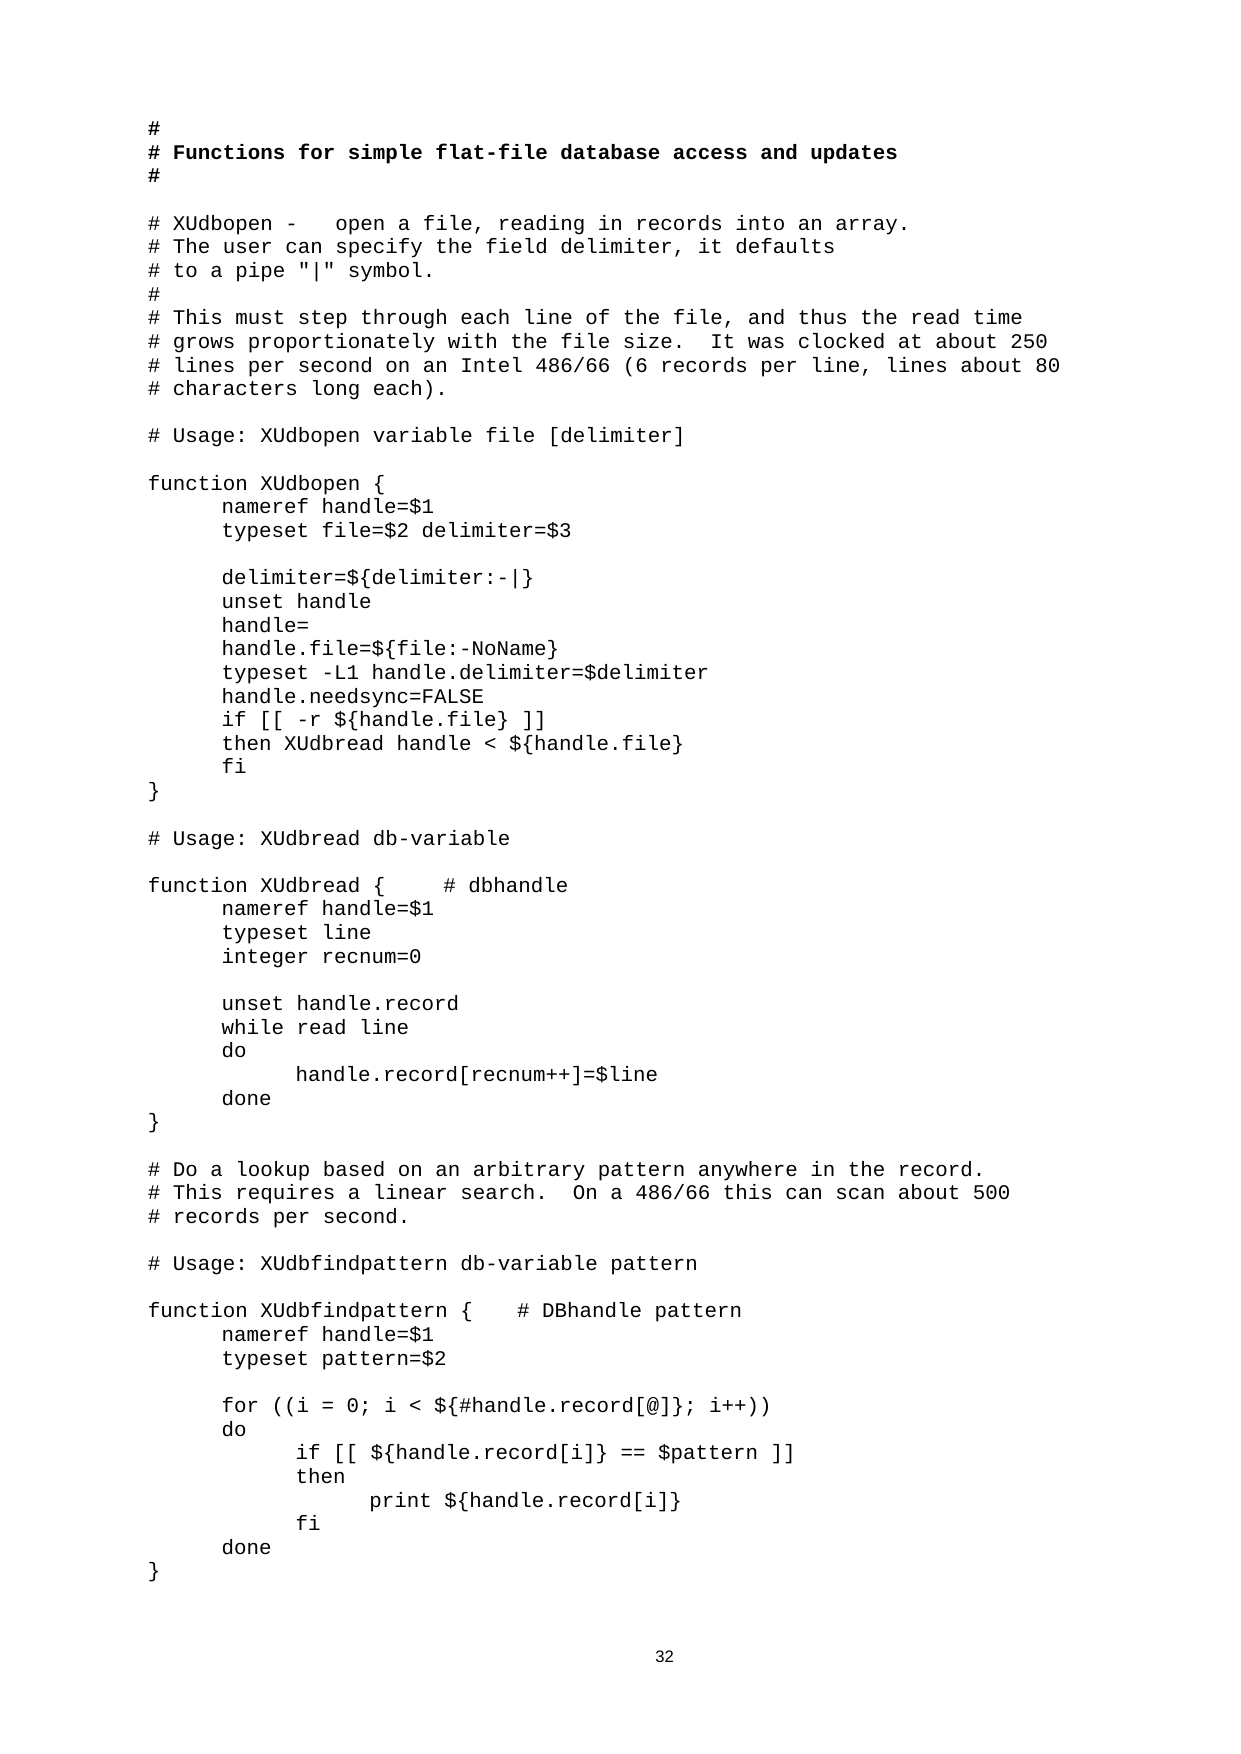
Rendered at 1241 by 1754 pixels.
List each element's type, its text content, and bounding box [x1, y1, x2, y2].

text # records per second. [148, 1206, 1181, 1229]
text function XUdbread { # dbhandle [148, 875, 1181, 898]
text # Functions for simple flat-file database access and updates [148, 142, 1181, 165]
text unset handle [148, 591, 1181, 615]
text function XUdbfindpattern { # DBhandle pattern [148, 1300, 1181, 1324]
text # [148, 118, 1181, 142]
text then [148, 1466, 1181, 1489]
text typeset file=$2 delimiter=$3 [148, 520, 1181, 544]
text print ${handle.record[i]} [148, 1489, 1181, 1513]
text nameref handle=$1 [148, 898, 1181, 922]
text done [148, 1088, 1181, 1111]
text typeset -L1 handle.delimiter=$delimiter [148, 662, 1181, 686]
text handle.record[recnum++]=$line [148, 1064, 1181, 1088]
text # XUdbopen - open a file, reading in records into an array. [148, 213, 1181, 236]
text do [148, 1040, 1181, 1064]
text # characters long each). [148, 378, 1181, 402]
text delimiter=${delimiter:-|} [148, 567, 1181, 591]
text # lines per second on an Intel 486/66 (6 records per line, lines about 80 [148, 354, 1181, 378]
text nameref handle=$1 [148, 496, 1181, 520]
text } [148, 1561, 1181, 1584]
text while read line [148, 1017, 1181, 1040]
text for ((i = 0; i < ${#handle.record[@]}; i++)) [148, 1395, 1181, 1419]
text if [[ -r ${handle.file} ]] [148, 709, 1181, 733]
text handle.file=${file:-NoName} [148, 638, 1181, 662]
text # [148, 165, 1181, 189]
text handle.needsync=FALSE [148, 686, 1181, 709]
text handle= [148, 615, 1181, 638]
text if [[ ${handle.record[i]} == $pattern ]] [148, 1442, 1181, 1466]
text then XUdbread handle < ${handle.file} [148, 733, 1181, 757]
text done [148, 1537, 1181, 1561]
text function XUdbopen { [148, 473, 1181, 496]
text # The user can specify the field delimiter, it defaults [148, 236, 1181, 260]
text fi [148, 757, 1181, 780]
text # Usage: XUdbread db-variable [148, 827, 1181, 851]
text do [148, 1419, 1181, 1442]
text # This requires a linear search. On a 486/66 this can scan about 500 [148, 1182, 1181, 1206]
text integer recnum=0 [148, 946, 1181, 969]
text nameref handle=$1 [148, 1324, 1181, 1348]
text typeset pattern=$2 [148, 1348, 1181, 1371]
text unset handle.record [148, 993, 1181, 1017]
text typeset line [148, 922, 1181, 946]
text # This must step through each line of the file, and thus the read time [148, 307, 1181, 331]
text # Usage: XUdbopen variable file [delimiter] [148, 426, 1181, 449]
text # [148, 284, 1181, 307]
text # to a pipe "|" symbol. [148, 260, 1181, 284]
text # grows proportionately with the file size. It was clocked at about 250 [148, 331, 1181, 354]
text fi [148, 1513, 1181, 1537]
text # Do a lookup based on an arbitrary pattern anywhere in the record. [148, 1158, 1181, 1182]
text } [148, 1111, 1181, 1135]
text } [148, 780, 1181, 804]
text # Usage: XUdbfindpattern db-variable pattern [148, 1253, 1181, 1277]
